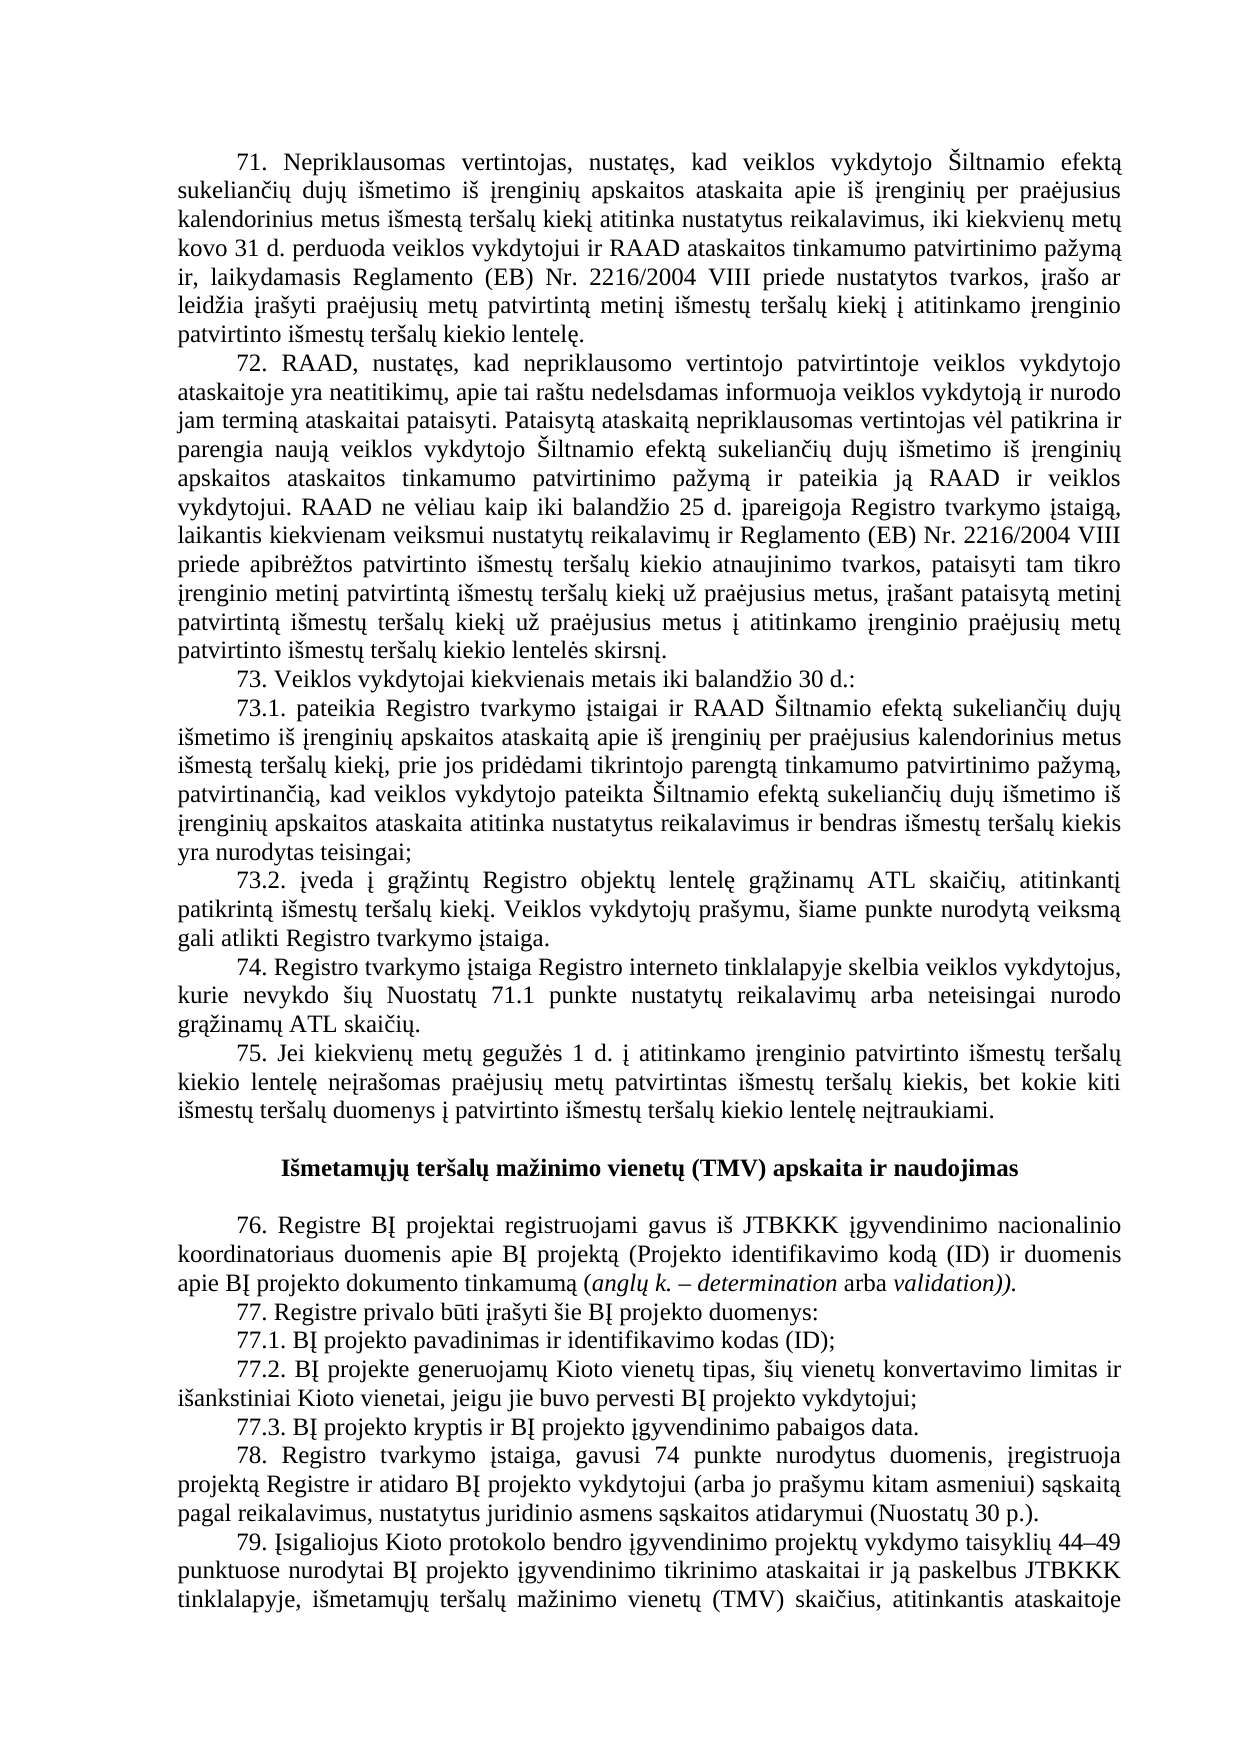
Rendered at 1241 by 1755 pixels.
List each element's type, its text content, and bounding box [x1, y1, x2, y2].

text 73. Veiklos vykdytojai kiekvienais metais iki balandžio 30 d.: [177, 664, 1122, 693]
text 77.1. BĮ projekto pavadinimas ir identifikavimo kodas (ID); [177, 1326, 1122, 1354]
text 77.3. BĮ projekto kryptis ir BĮ projekto įgyvendinimo pabaigos data. [177, 1412, 1122, 1441]
text 73.2. įveda į grąžintų Registro objektų lentelę grąžinamų ATL skaičių, atitinkantį patikrintą išmestų teršalų kiekį. Veiklos vykdytojų prašymu, šiame punkte nurodytą veiksmą gali atlikti Registro tvarkymo įstaiga. [177, 866, 1122, 952]
text 76. Registre BĮ projektai registruojami gavus iš JTBKKK įgyvendinimo nacionalinio koordinatoriaus duomenis apie BĮ projektą (Projekto identifikavimo kodą (ID) ir duomenis apie BĮ projekto dokumento tinkamumą (anglų k. – determination arba validation)). [177, 1211, 1122, 1297]
text 79. Įsigaliojus Kioto protokolo bendro įgyvendinimo projektų vykdymo taisyklių 44–49 punktuose nurodytai BĮ projekto įgyvendinimo tikrinimo ataskaitai ir ją paskelbus JTBKKK tinklalapyje, išmetamųjų teršalų mažinimo vienetų (TMV) skaičius, atitinkantis ataskaitoje [177, 1527, 1122, 1613]
text 78. Registro tvarkymo įstaiga, gavusi 74 punkte nurodytus duomenis, įregistruoja projektą Registre ir atidaro BĮ projekto vykdytojui (arba jo prašymu kitam asmeniui) sąskaitą pagal reikalavimus, nustatytus juridinio asmens sąskaitos atidarymui (Nuostatų 30 p.). [177, 1441, 1122, 1527]
text 77.2. BĮ projekte generuojamų Kioto vienetų tipas, šių vienetų konvertavimo limitas ir išankstiniai Kioto vienetai, jeigu jie buvo pervesti BĮ projekto vykdytojui; [177, 1354, 1122, 1412]
text 71. Nepriklausomas vertintojas, nustatęs, kad veiklos vykdytojo Šiltnamio efektą sukeliančių dujų išmetimo iš įrenginių apskaitos ataskaita apie iš įrenginių per praėjusius kalendorinius metus išmestą teršalų kiekį atitinka nustatytus reikalavimus, iki kiekvienų metų kovo 31 d. perduoda veiklos vykdytojui ir RAAD ataskaitos tinkamumo patvirtinimo pažymą ir, laikydamasis Reglamento (EB) Nr. 2216/2004 VIII priede nustatytos tvarkos, įrašo ar leidžia įrašyti praėjusių metų patvirtintą metinį išmestų teršalų kiekį į atitinkamo įrenginio patvirtinto išmestų teršalų kiekio lentelę. [177, 147, 1122, 348]
text Išmetamųjų teršalų mažinimo vienetų (TMV) apskaita ir naudojimas [177, 1153, 1122, 1182]
text 77. Registre privalo būti įrašyti šie BĮ projekto duomenys: [177, 1297, 1122, 1326]
text 75. Jei kiekvienų metų gegužės 1 d. į atitinkamo įrenginio patvirtinto išmestų teršalų kiekio lentelę neįrašomas praėjusių metų patvirtintas išmestų teršalų kiekis, bet kokie kiti išmestų teršalų duomenys į patvirtinto išmestų teršalų kiekio lentelę neįtraukiami. [177, 1038, 1122, 1124]
text 73.1. pateikia Registro tvarkymo įstaigai ir RAAD Šiltnamio efektą sukeliančių dujų išmetimo iš įrenginių apskaitos ataskaitą apie iš įrenginių per praėjusius kalendorinius metus išmestą teršalų kiekį, prie jos pridėdami tikrintojo parengtą tinkamumo patvirtinimo pažymą, patvirtinančią, kad veiklos vykdytojo pateikta Šiltnamio efektą sukeliančių dujų išmetimo iš įrenginių apskaitos ataskaita atitinka nustatytus reikalavimus ir bendras išmestų teršalų kiekis yra nurodytas teisingai; [177, 693, 1122, 866]
text 72. RAAD, nustatęs, kad nepriklausomo vertintojo patvirtintoje veiklos vykdytojo ataskaitoje yra neatitikimų, apie tai raštu nedelsdamas informuoja veiklos vykdytoją ir nurodo jam terminą ataskaitai pataisyti. Pataisytą ataskaitą nepriklausomas vertintojas vėl patikrina ir parengia naują veiklos vykdytojo Šiltnamio efektą sukeliančių dujų išmetimo iš įrenginių apskaitos ataskaitos tinkamumo patvirtinimo pažymą ir pateikia ją RAAD ir veiklos vykdytojui. RAAD ne vėliau kaip iki balandžio 25 d. įpareigoja Registro tvarkymo įstaigą, laikantis kiekvienam veiksmui nustatytų reikalavimų ir Reglamento (EB) Nr. 2216/2004 VIII priede apibrėžtos patvirtinto išmestų teršalų kiekio atnaujinimo tvarkos, pataisyti tam tikro įrenginio metinį patvirtintą išmestų teršalų kiekį už praėjusius metus, įrašant pataisytą metinį patvirtintą išmestų teršalų kiekį už praėjusius metus į atitinkamo įrenginio praėjusių metų patvirtinto išmestų teršalų kiekio lentelės skirsnį. [177, 348, 1122, 664]
text 74. Registro tvarkymo įstaiga Registro interneto tinklalapyje skelbia veiklos vykdytojus, kurie nevykdo šių Nuostatų 71.1 punkte nustatytų reikalavimų arba neteisingai nurodo grąžinamų ATL skaičių. [177, 952, 1122, 1038]
